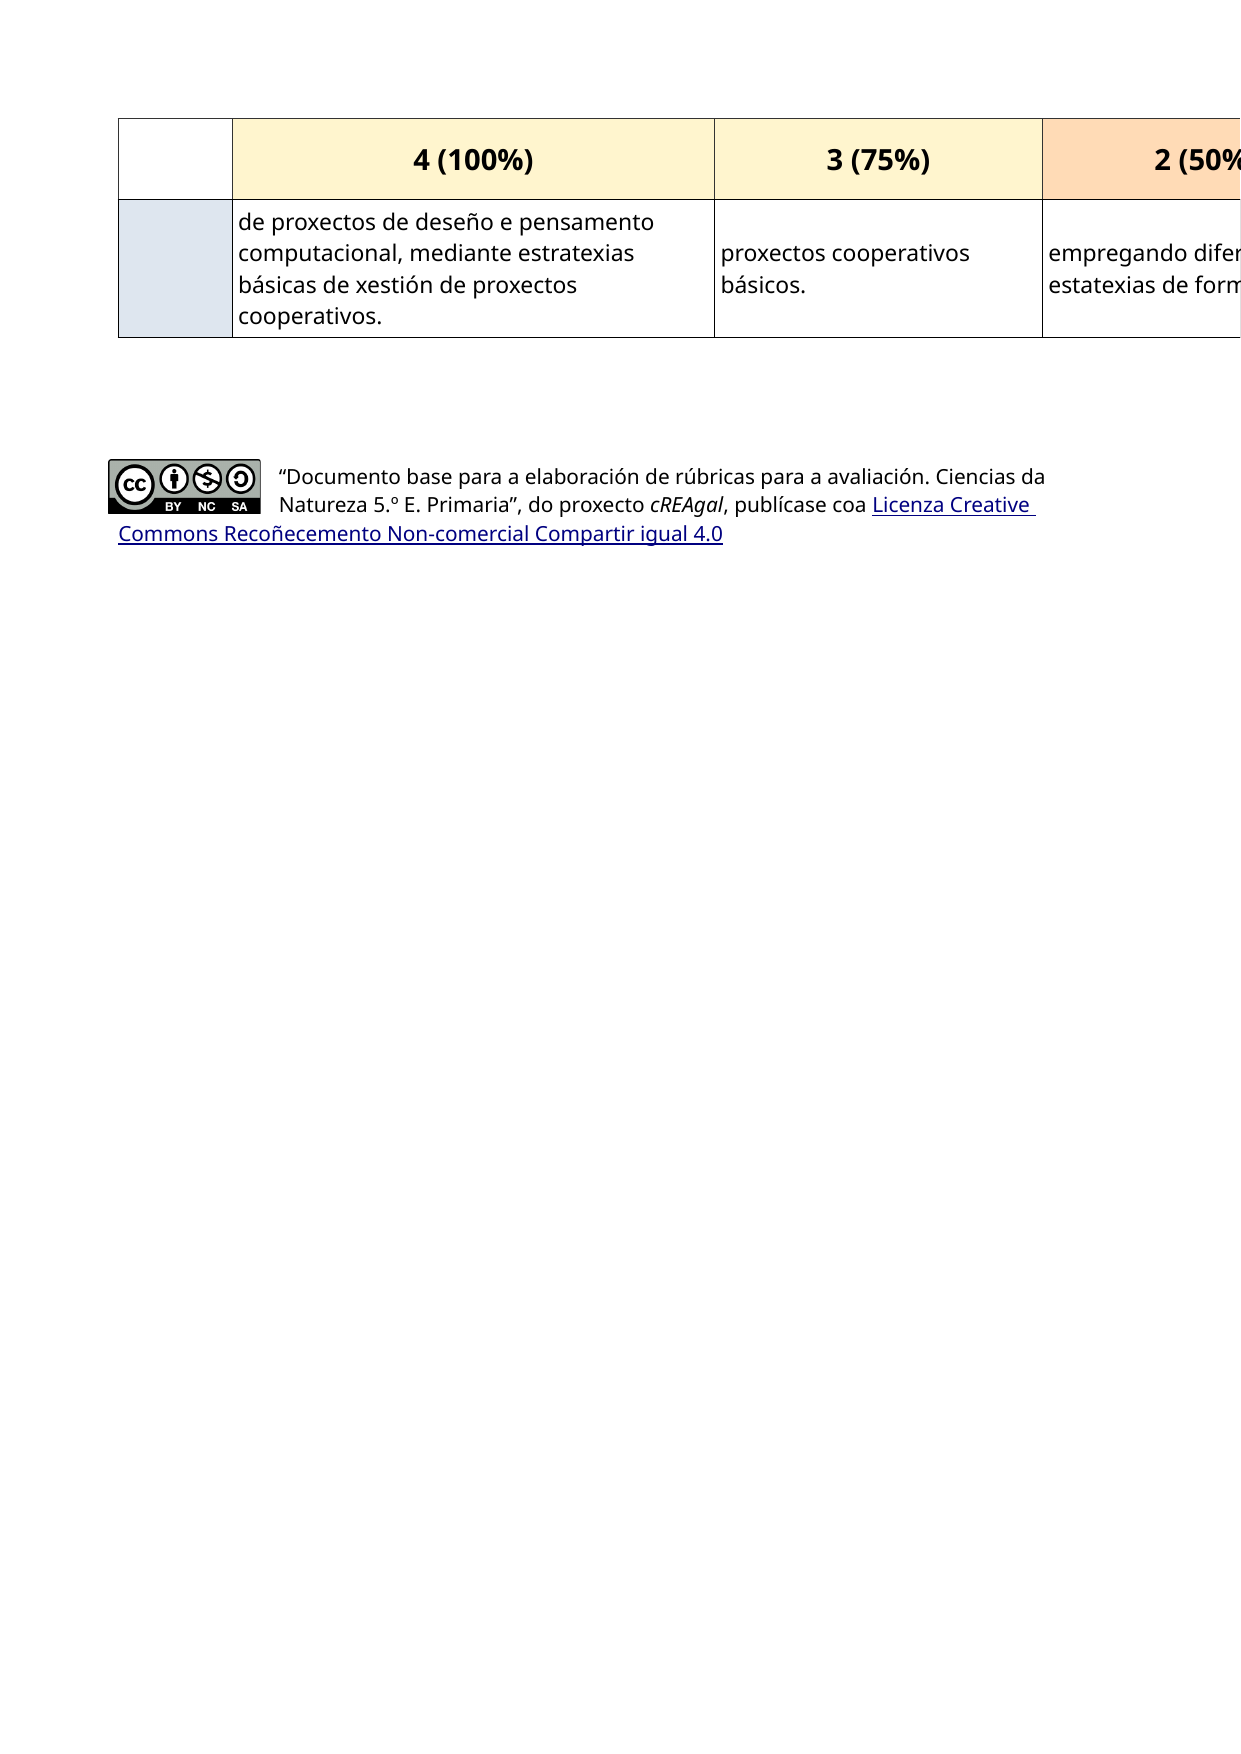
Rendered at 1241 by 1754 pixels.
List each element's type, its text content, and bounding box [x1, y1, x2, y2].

table_cell de proxectos de deseño e pensamento computacional, mediante estratexias básicas de xestión de proxectos cooperativos. [233, 200, 714, 337]
table_header 2 (50%) [1043, 119, 1240, 199]
table_header 4 (100%) [233, 119, 714, 199]
table_cell proxectos cooperativos básicos. [715, 200, 1042, 337]
table_cell Deseña posibles solucións aos problemas expostos empregando diferentes estatexias de forma guiada. [1043, 200, 1240, 337]
table_header [119, 119, 232, 199]
text “Documento base para a elaboración de rúbricas para a avaliación. Ciencias da Natureza 5.º E. Primaria”, do proxecto cREAgal, publícase coa Licenza Creative Commons Recoñecemento Non-comercial Compartir igual 4.0 [118, 462, 1122, 547]
table_cell [119, 200, 232, 337]
picture [108, 459, 261, 514]
table_header 3 (75%) [715, 119, 1042, 199]
